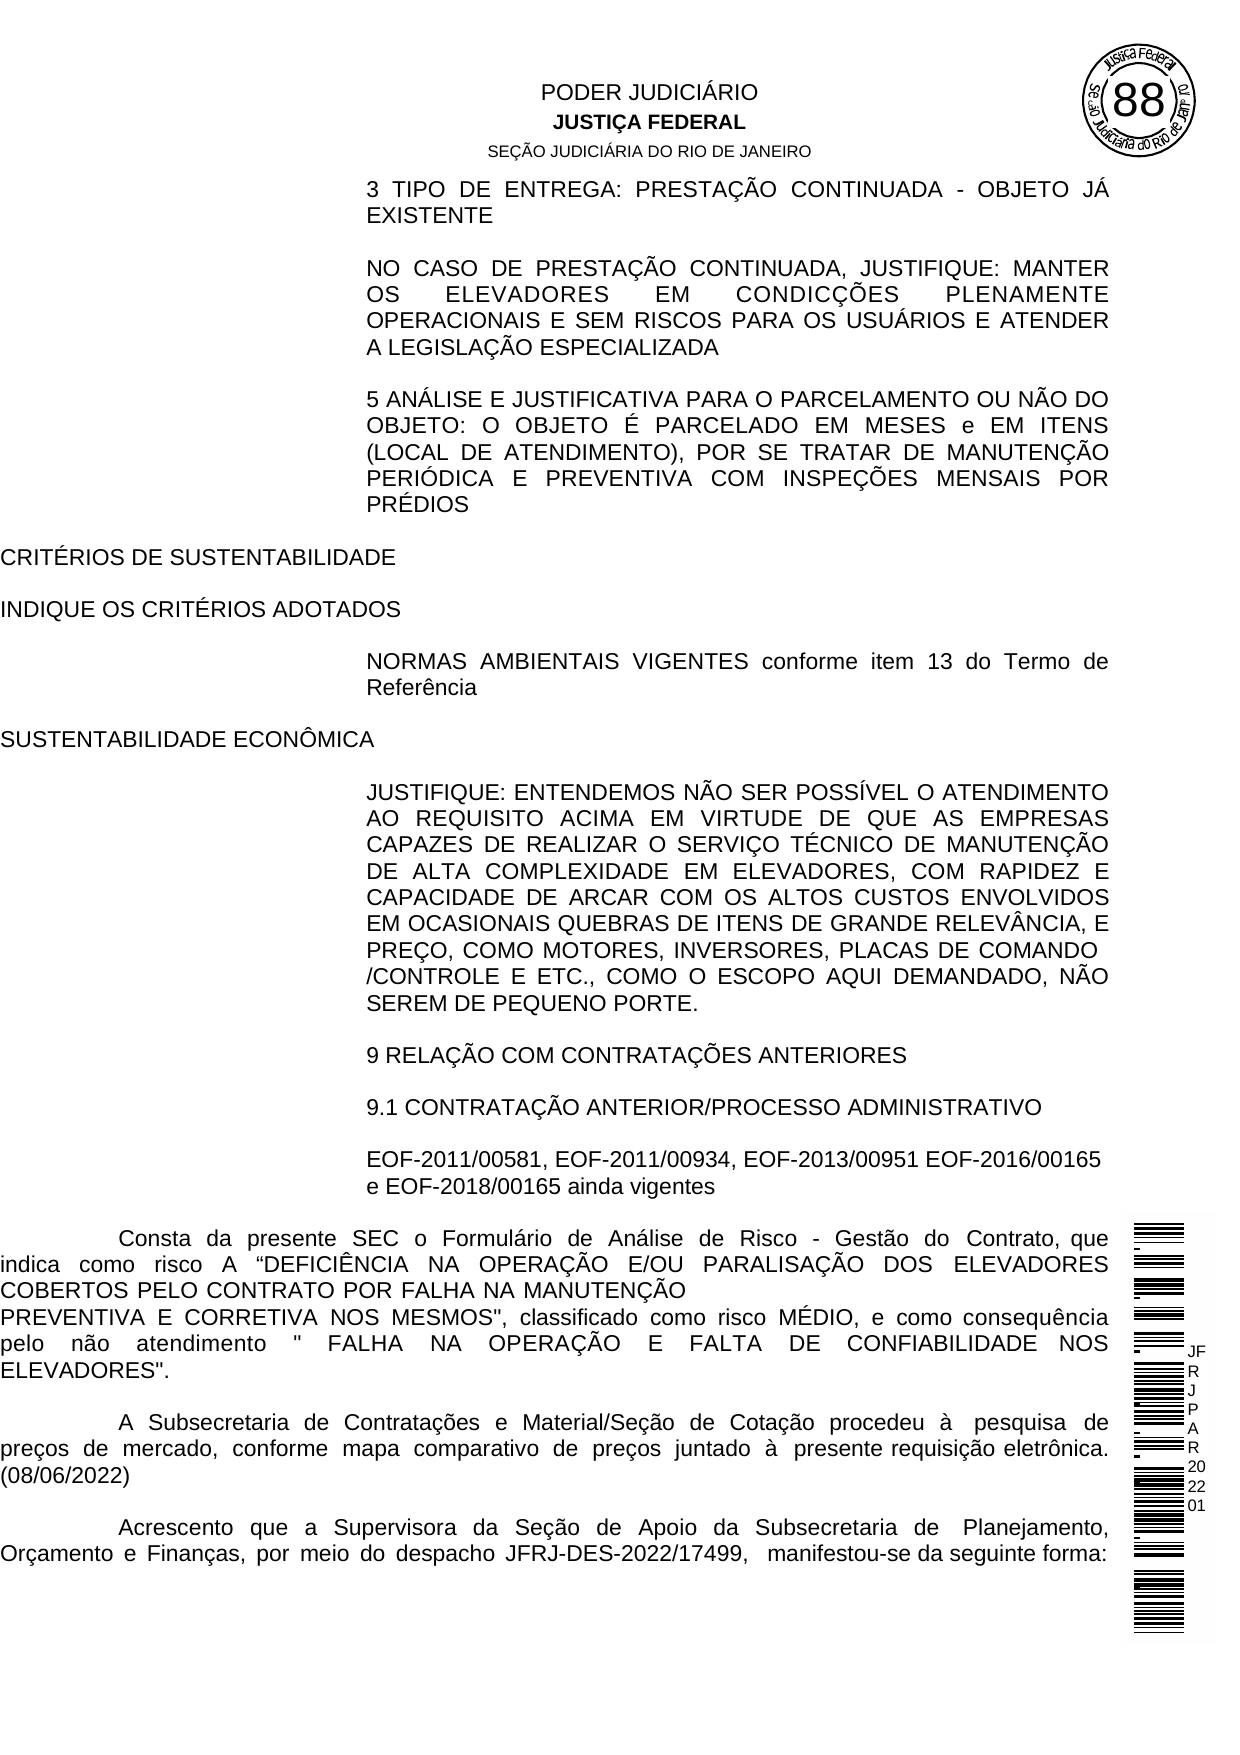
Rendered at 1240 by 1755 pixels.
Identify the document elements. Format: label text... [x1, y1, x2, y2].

text e [1180, 96, 1192, 105]
text ç [1088, 97, 1100, 106]
text /CONTROLE E ETC., COMO O ESCOPO AQUI DEMANDADO, NÃO SEREM DE PEQUENO PORTE. [366, 963, 1109, 1016]
text JUSTIFIQUE: ENTENDEMOS NÃO SER POSSÍVEL O ATENDIMENTO AO REQUISITO ACIMA EM VIRTUDE DE QUE AS EMPRESAS CAPAZES DE REALIZAR O SERVIÇO TÉCNICO DE MANUTENÇÃO DE ALTA COMPLEXIDADE EM ELEVADORES, COM RAPIDEZ E CAPACIDADE DE ARCAR COM OS ALTOS CUSTOS ENVOLVIDOS EM OCASIONAIS QUEBRAS DE ITENS DE GRANDE RELEVÂNCIA, E PREÇO, COMO MOTORES, INVERSORES, PLACAS DE COMANDO [366, 779, 1109, 963]
text 5 ANÁLISE E JUSTIFICATIVA PARA O PARCELAMENTO OU NÃO DO OBJETO: O OBJETO É PARCELADO EM MESES e EM ITENS (LOCAL DE ATENDIMENTO), POR SE TRATAR DE MANUTENÇÃO PERIÓDICA E PREVENTIVA COM INSPEÇÕES MENSAIS POR PRÉDIOS [366, 386, 1109, 518]
list CRITÉRIOS DE SUSTENTABILIDADE [0, 543, 1239, 570]
text Acrescento que a Supervisora da Seção de Apoio da Subsecretaria de Planejamento, Orçamento e Finanças, por meio do despacho JFRJ-DES-2022/17499, manifestou-se da seguinte forma: [0, 1514, 1109, 1566]
text e EOF-2018/00165 ainda vigentes [366, 1173, 1239, 1199]
text 3 TIPO DE ENTREGA: PRESTAÇÃO CONTINUADA - OBJETO JÁ EXISTENTE [366, 176, 1109, 229]
text 9.1 CONTRATAÇÃO ANTERIOR/PROCESSO ADMINISTRATIVO [366, 1094, 1239, 1120]
text NO CASO DE PRESTAÇÃO CONTINUADA, JUSTIFIQUE: MANTER OS ELEVADORES EM CONDICÇÕES PLENAMENTE OPERACIONAIS E SEM RISCOS PARA OS USUÁRIOS E ATENDER A LEGISLAÇÃO ESPECIALIZADA [366, 255, 1109, 360]
text 9 RELAÇÃO COM CONTRATAÇÕES ANTERIORES [366, 1042, 1239, 1068]
text JFRJPAR202201903A [1187, 1342, 1206, 1514]
list SUSTENTABILIDADE ECONÔMICA [0, 726, 1239, 753]
text Consta da presente SEC o Formulário de Análise de Risco - Gestão do Contrato, que indica como risco A “DEFICIÊNCIA NA OPERAÇÃO E/OU PARALISAÇÃO DOS ELEVADORES COBERTOS PELO CONTRATO POR FALHA NA MANUTENÇÃO [0, 1225, 1109, 1304]
list INDIQUE OS CRITÉRIOS ADOTADOS [0, 596, 1239, 622]
text PREVENTIVA E CORRETIVA NOS MESMOS", classificado como risco MÉDIO, e como consequência pelo não atendimento " FALHA NA OPERAÇÃO E FALTA DE CONFIABILIDADE NOS ELEVADORES". [0, 1304, 1109, 1383]
text NORMAS AMBIENTAIS VIGENTES conforme item 13 do Termo de Referência [366, 648, 1109, 701]
text A Subsecretaria de Contratações e Material/Seção de Cotação procedeu à pesquisa de preços de mercado, conforme mapa comparativo de preços juntado à presente requisição eletrônica. (08/06/2022) [0, 1409, 1109, 1488]
text EOF-2011/00581, EOF-2011/00934, EOF-2013/00951 EOF-2016/00165 [366, 1146, 1239, 1172]
